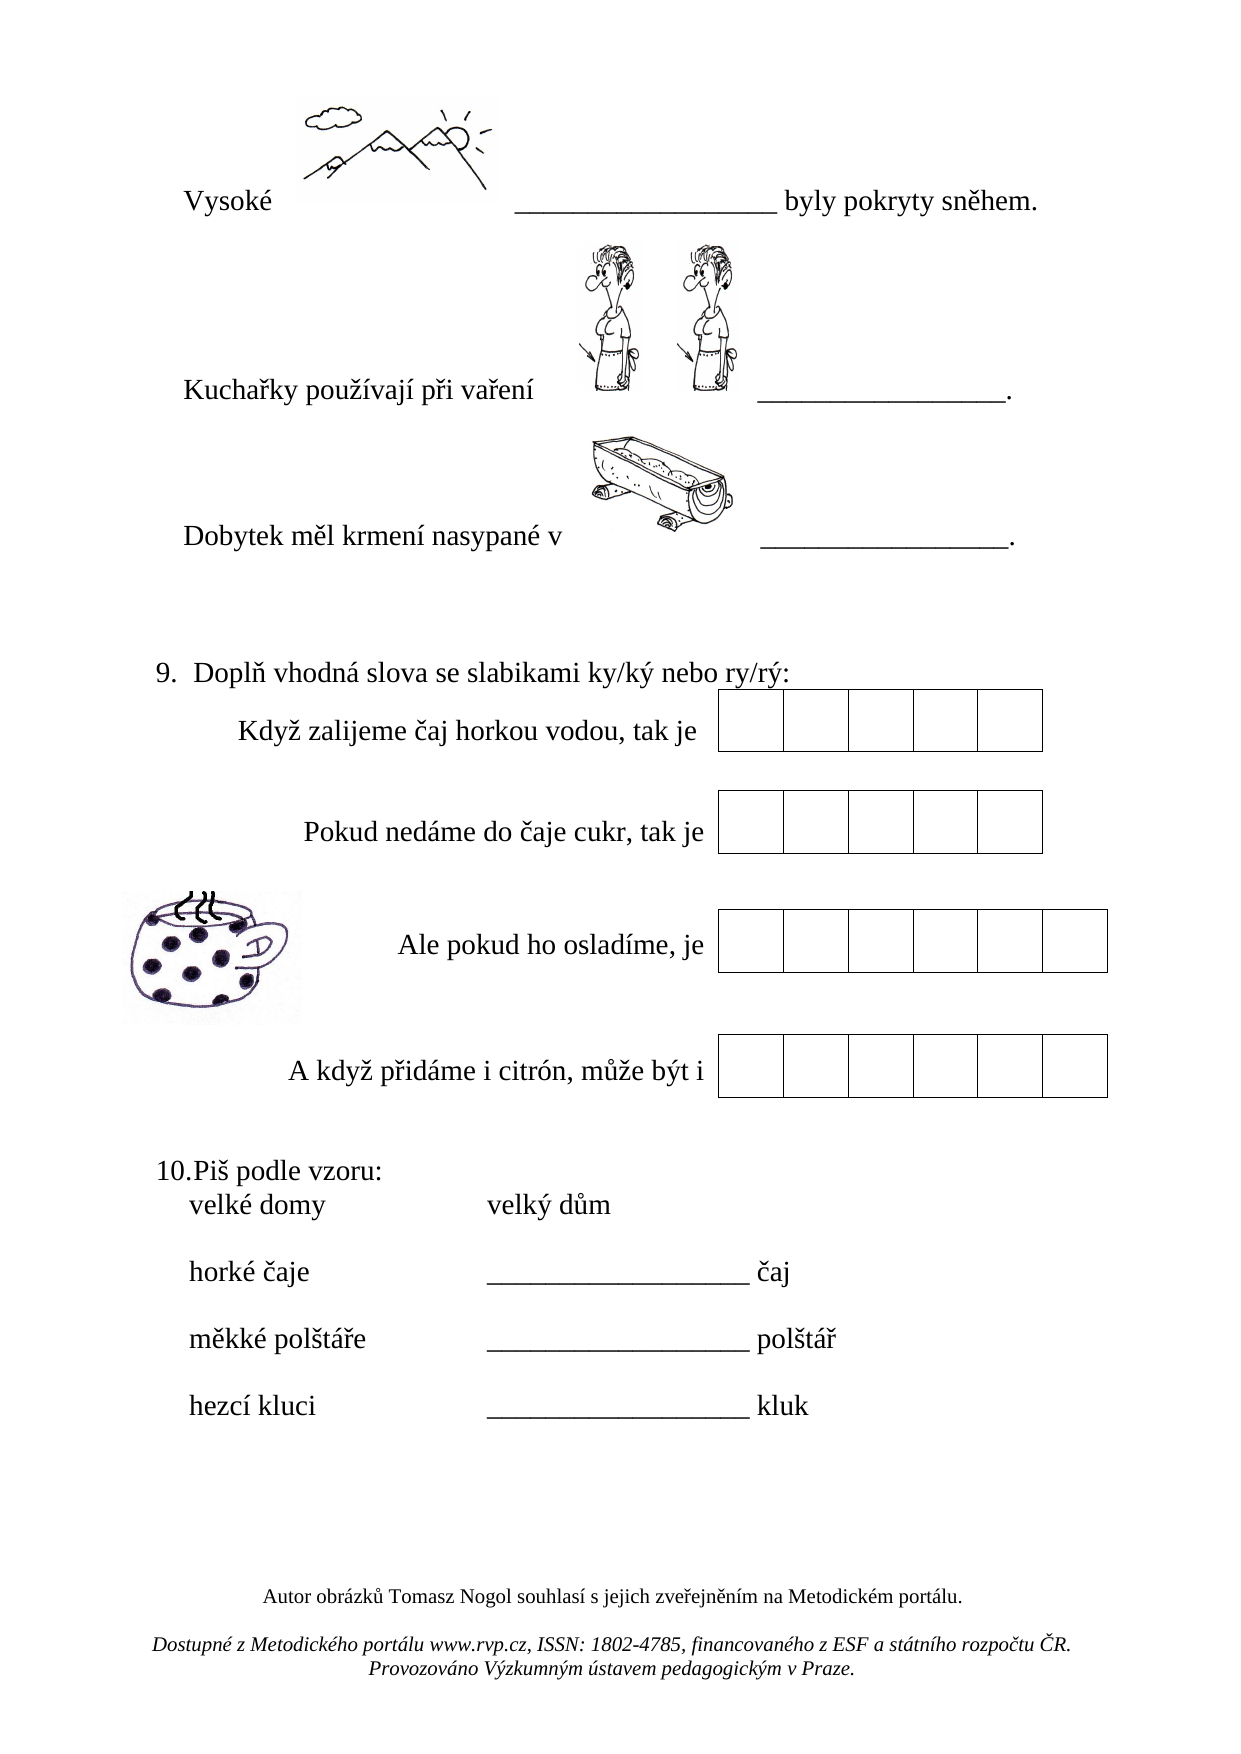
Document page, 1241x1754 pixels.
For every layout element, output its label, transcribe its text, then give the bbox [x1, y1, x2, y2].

text hezcí kluci __________________ kluk [189, 1388, 1107, 1422]
table_cell [784, 791, 848, 853]
text horké čaje __________________ čaj [189, 1254, 1107, 1288]
table_header [849, 690, 913, 751]
table_cell [849, 791, 913, 853]
text A když přidáme i citrón, může být i [118, 1053, 718, 1086]
table_cell [1043, 910, 1107, 972]
table_header [914, 690, 977, 751]
text Dobytek měl krmení nasypané v _________________. [183, 422, 1107, 552]
text Kuchařky používají při vaření _________________. [183, 234, 1107, 405]
picture [296, 97, 498, 202]
table_cell [784, 854, 848, 909]
table_cell [978, 752, 1043, 790]
table_cell [978, 791, 1042, 853]
table_cell [719, 910, 783, 972]
table_cell [719, 1035, 783, 1097]
table_cell [978, 910, 1042, 972]
table_cell [913, 973, 978, 1034]
table_cell [1043, 973, 1107, 1034]
text měkké polštáře __________________ polštář [189, 1321, 1107, 1355]
picture [122, 891, 302, 1025]
list Piš podle vzoru: [156, 1153, 1107, 1187]
text velké domy velký dům [189, 1187, 1107, 1221]
table_cell [848, 854, 913, 909]
table_cell [1043, 751, 1107, 790]
table_cell [914, 910, 977, 972]
picture [577, 242, 643, 391]
table_header [784, 690, 848, 751]
table_header [978, 690, 1042, 751]
table_cell [978, 973, 1043, 1034]
text Pokud nedáme do čaje cukr, tak je [118, 814, 718, 848]
table_header [1043, 689, 1107, 751]
table_cell [848, 752, 913, 790]
table_cell [719, 791, 783, 853]
table_cell [784, 1035, 848, 1097]
list Doplň vhodná slova se slabikami ky/ký nebo ry/rý: [156, 655, 1107, 688]
table_cell [1043, 853, 1107, 909]
table_cell [719, 854, 783, 909]
text Vysoké __________________ byly pokryty sněhem. [183, 89, 1107, 217]
table_cell [913, 854, 978, 909]
table_cell [913, 752, 978, 790]
table_cell [784, 910, 848, 972]
picture [586, 431, 737, 537]
table_cell [978, 1035, 1042, 1097]
table_cell [849, 910, 913, 972]
picture [675, 242, 741, 391]
text Ale pokud ho osladíme, je [303, 927, 718, 961]
table_cell [784, 752, 848, 790]
table_cell [784, 973, 848, 1034]
text Když zalijeme čaj horkou vodou, tak je [118, 713, 718, 747]
table_cell [1043, 1035, 1107, 1097]
table_cell [1043, 790, 1107, 853]
table_cell [849, 1035, 913, 1097]
table_cell [978, 854, 1043, 909]
table_cell [719, 752, 783, 790]
table_header [719, 690, 783, 751]
table_cell [914, 1035, 977, 1097]
table_cell [719, 973, 783, 1034]
table_cell [848, 973, 913, 1034]
table_cell [914, 791, 977, 853]
